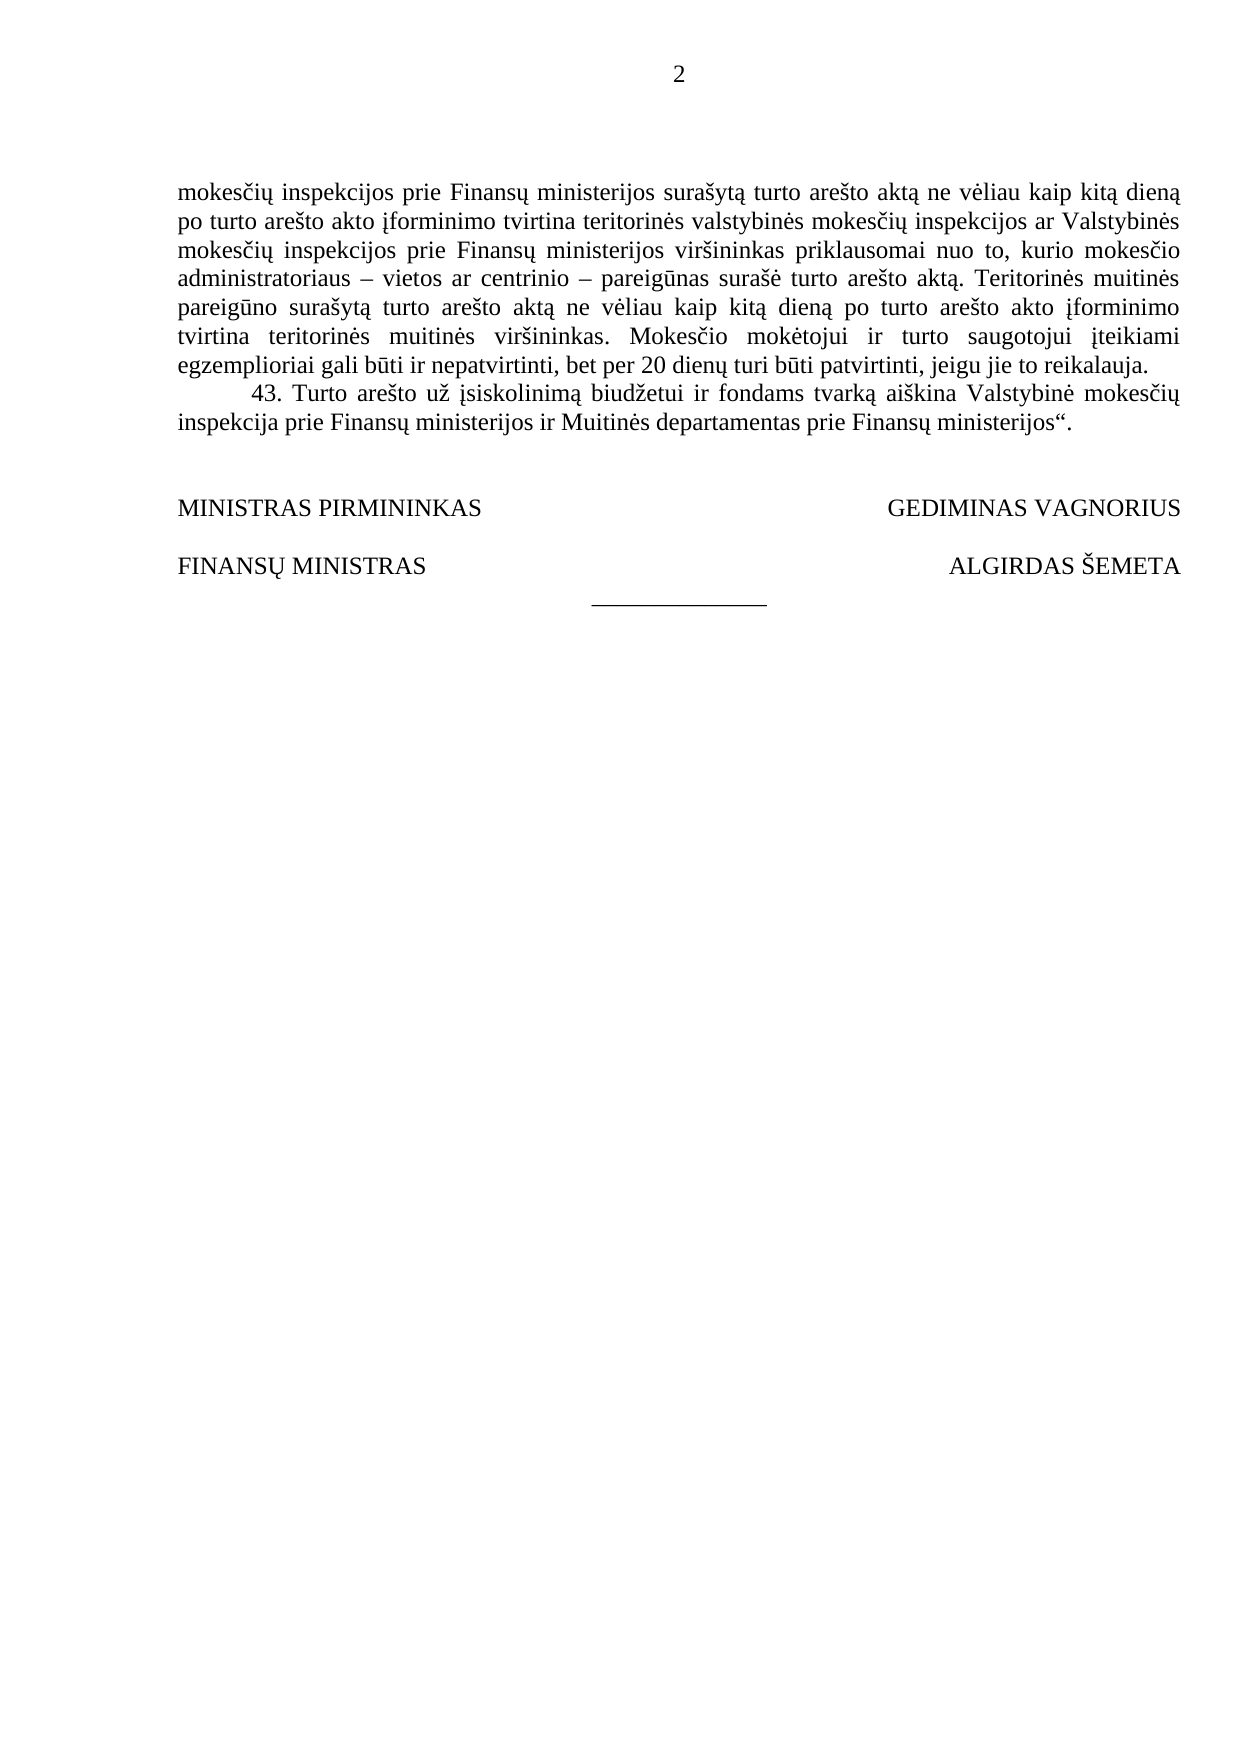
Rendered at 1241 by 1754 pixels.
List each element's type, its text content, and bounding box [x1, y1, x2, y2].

text Ministras Pirmininkas Gediminas Vagnorius [177, 493, 1181, 522]
text mokesčių inspekcijos prie Finansų ministerijos surašytą turto arešto aktą ne vėliau kaip kitą dieną po turto arešto akto įforminimo tvirtina teritorinės valstybinės mokesčių inspekcijos ar Valstybinės mokesčių inspekcijos prie Finansų ministerijos viršininkas priklausomai nuo to, kurio mokesčio administratoriaus – vietos ar centrinio – pareigūnas surašė turto arešto aktą. Teritorinės muitinės pareigūno surašytą turto arešto aktą ne vėliau kaip kitą dieną po turto arešto akto įforminimo tvirtina teritorinės muitinės viršininkas. Mokesčio mokėtojui ir turto saugotojui įteikiami egzemplioriai gali būti ir nepatvirtinti, bet per 20 dienų turi būti patvirtinti, jeigu jie to reikalauja. [177, 177, 1181, 378]
text ______________ [177, 580, 1181, 608]
text FINANSŲ MINISTRAS ALGIRDAS ŠEMETA [177, 551, 1181, 580]
text 43. Turto arešto už įsiskolinimą biudžetui ir fondams tvarką aiškina Valstybinė mokesčių inspekcija prie Finansų ministerijos ir Muitinės departamentas prie Finansų ministerijos“. [177, 378, 1181, 436]
